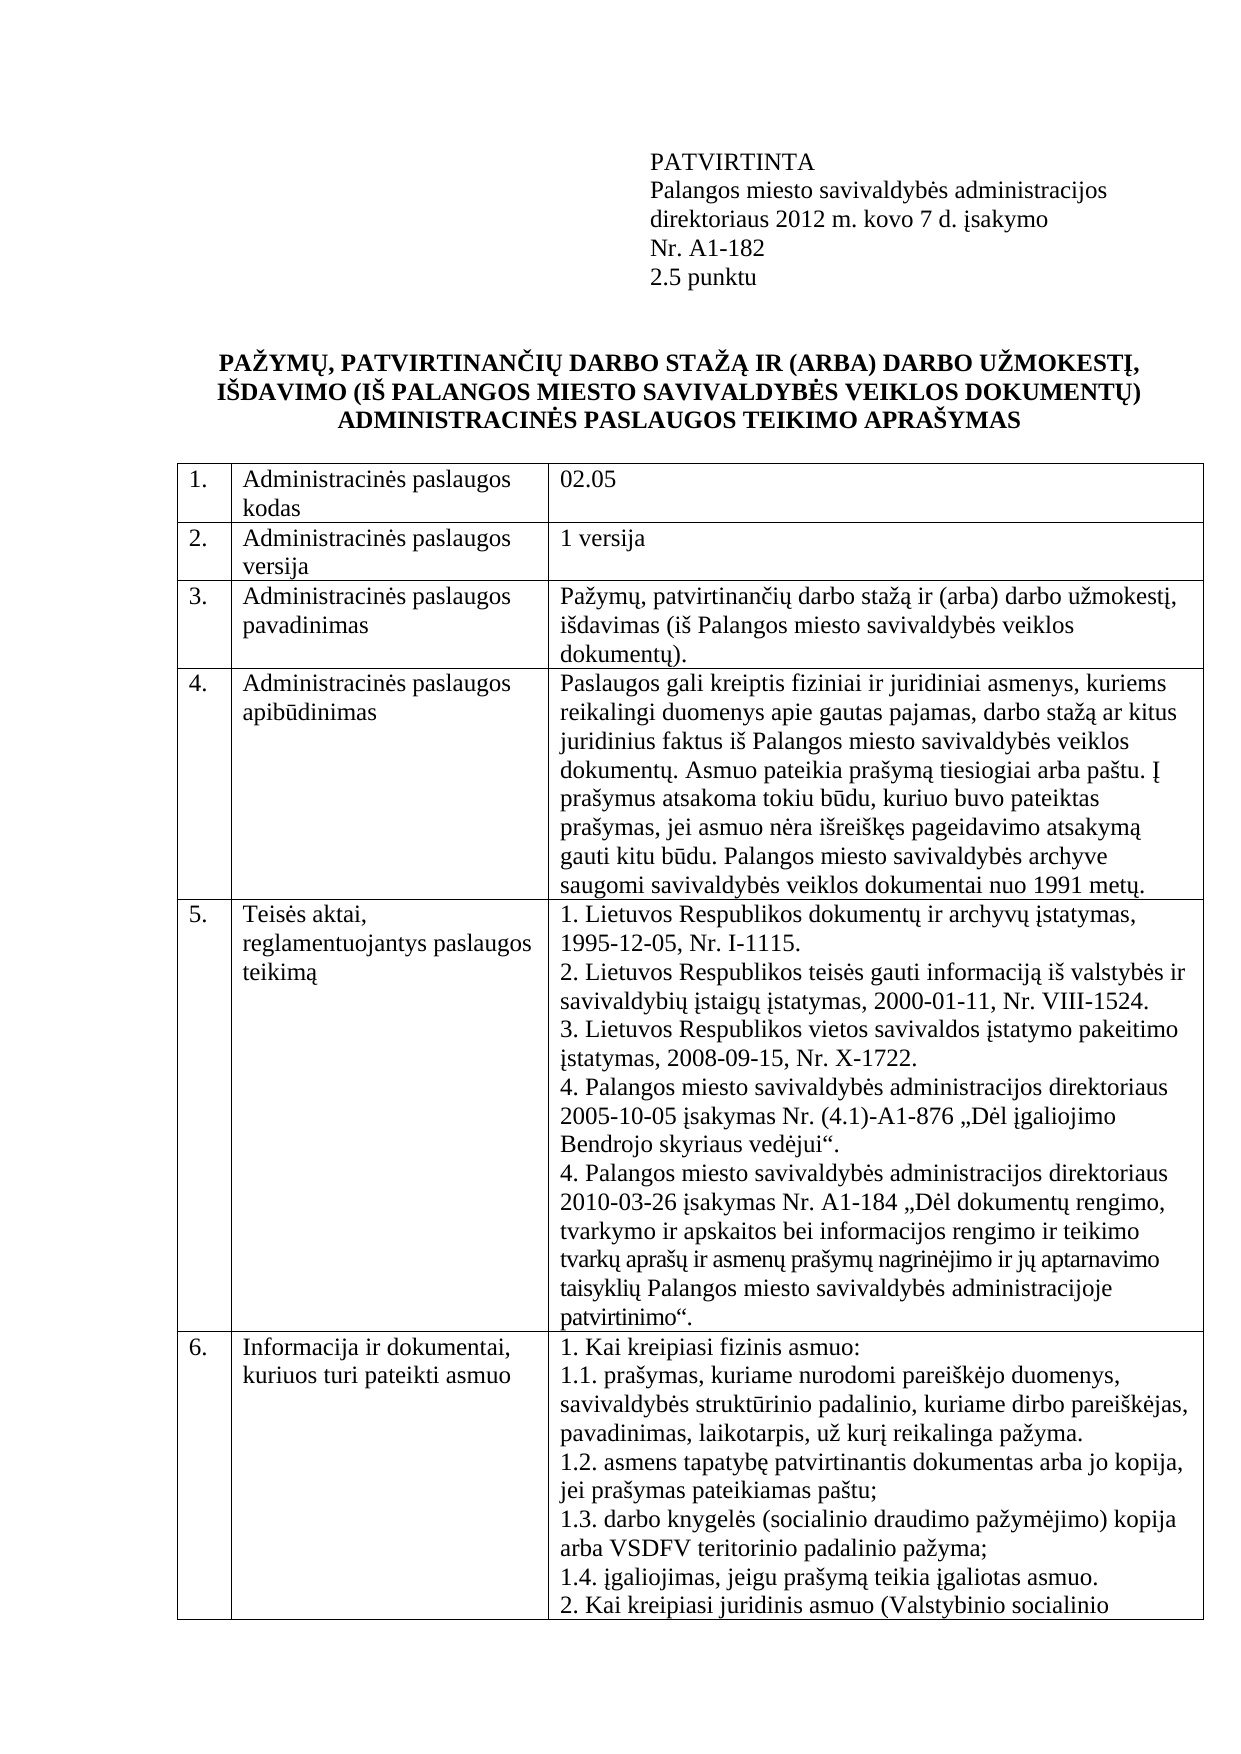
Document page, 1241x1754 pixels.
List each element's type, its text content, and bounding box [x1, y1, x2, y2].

table_cell 1. Lietuvos Respublikos dokumentų ir archyvų įstatymas, 1995-12-05, Nr. I-1115. 2. Lietuvos Respublikos teisės gauti informaciją iš valstybės ir savivaldybių įstaigų įstatymas, 2000-01-11, Nr. VIII-1524. 3. Lietuvos Respublikos vietos savivaldos įstatymo pakeitimo įstatymas, 2008-09-15, Nr. X-1722. 4. Palangos miesto savivaldybės administracijos direktoriaus 2005-10-05 įsakymas Nr. (4.1)-A1-876 „Dėl įgaliojimo Bendrojo skyriaus vedėjui“. 4. Palangos miesto savivaldybės administracijos direktoriaus 2010-03-26 įsakymas Nr. A1-184 „Dėl dokumentų rengimo, tvarkymo ir apskaitos bei informacijos rengimo ir teikimo tvarkų aprašų ir asmenų prašymų nagrinėjimo ir jų aptarnavimo taisyklių Palangos miesto savivaldybės administracijoje patvirtinimo“. [549, 900, 1203, 1331]
text direktoriaus 2012 m. kovo 7 d. įsakymo [650, 204, 1181, 233]
table_cell Teisės aktai, reglamentuojantys paslaugos teikimą [232, 900, 548, 1331]
table_cell 2. [178, 523, 231, 580]
table_cell 1. Kai kreipiasi fizinis asmuo: 1.1. prašymas, kuriame nurodomi pareiškėjo duomenys, savivaldybės struktūrinio padalinio, kuriame dirbo pareiškėjas, pavadinimas, laikotarpis, už kurį reikalinga pažyma. 1.2. asmens tapatybę patvirtinantis dokumentas arba jo kopija, jei prašymas pateikiamas paštu; 1.3. darbo knygelės (socialinio draudimo pažymėjimo) kopija arba VSDFV teritorinio padalinio pažyma; 1.4. įgaliojimas, jeigu prašymą teikia įgaliotas asmuo. 2. Kai kreipiasi juridinis asmuo (Valstybinio socialinio [549, 1332, 1203, 1619]
table_header 1. [178, 464, 231, 522]
table_cell Paslaugos gali kreiptis fiziniai ir juridiniai asmenys, kuriems reikalingi duomenys apie gautas pajamas, darbo stažą ar kitus juridinius faktus iš Palangos miesto savivaldybės veiklos dokumentų. Asmuo pateikia prašymą tiesiogiai arba paštu. Į prašymus atsakoma tokiu būdu, kuriuo buvo pateiktas prašymas, jei asmuo nėra išreiškęs pageidavimo atsakymą gauti kitu būdu. Palangos miesto savivaldybės archyve saugomi savivaldybės veiklos dokumentai nuo 1991 metų. [549, 669, 1203, 898]
table_header 02.05 [549, 464, 1203, 522]
text ADMINISTRACINĖS PASLAUGOS TEIKIMO APRAŠYMAS [177, 406, 1181, 434]
table_cell Administracinės paslaugos pavadinimas [232, 581, 548, 667]
text PATVIRTINTA [650, 147, 1181, 176]
table_cell 1 versija [549, 523, 1203, 580]
table_cell 6. [178, 1332, 231, 1619]
table_cell 4. [178, 669, 231, 898]
table_header Administracinės paslaugos kodas [232, 464, 548, 522]
table_cell Informacija ir dokumentai, kuriuos turi pateikti asmuo [232, 1332, 548, 1619]
text Pažymų, patvirtinančių darbo stažą ir (arba) darbo užmokestį, išdavimO (iš Palangos miesto savivaldybės veiklos dokumentų) [177, 348, 1181, 406]
text 2.5 punktu [650, 262, 1181, 291]
text Nr. A1-182 [650, 233, 1181, 262]
table_cell Administracinės paslaugos apibūdinimas [232, 669, 548, 898]
table_cell 3. [178, 581, 231, 667]
text Palangos miesto savivaldybės administracijos [650, 176, 1181, 204]
table_cell 5. [178, 900, 231, 1331]
table_cell Administracinės paslaugos versija [232, 523, 548, 580]
table_cell Pažymų, patvirtinančių darbo stažą ir (arba) darbo užmokestį, išdavimas (iš Palangos miesto savivaldybės veiklos dokumentų). [549, 581, 1203, 667]
